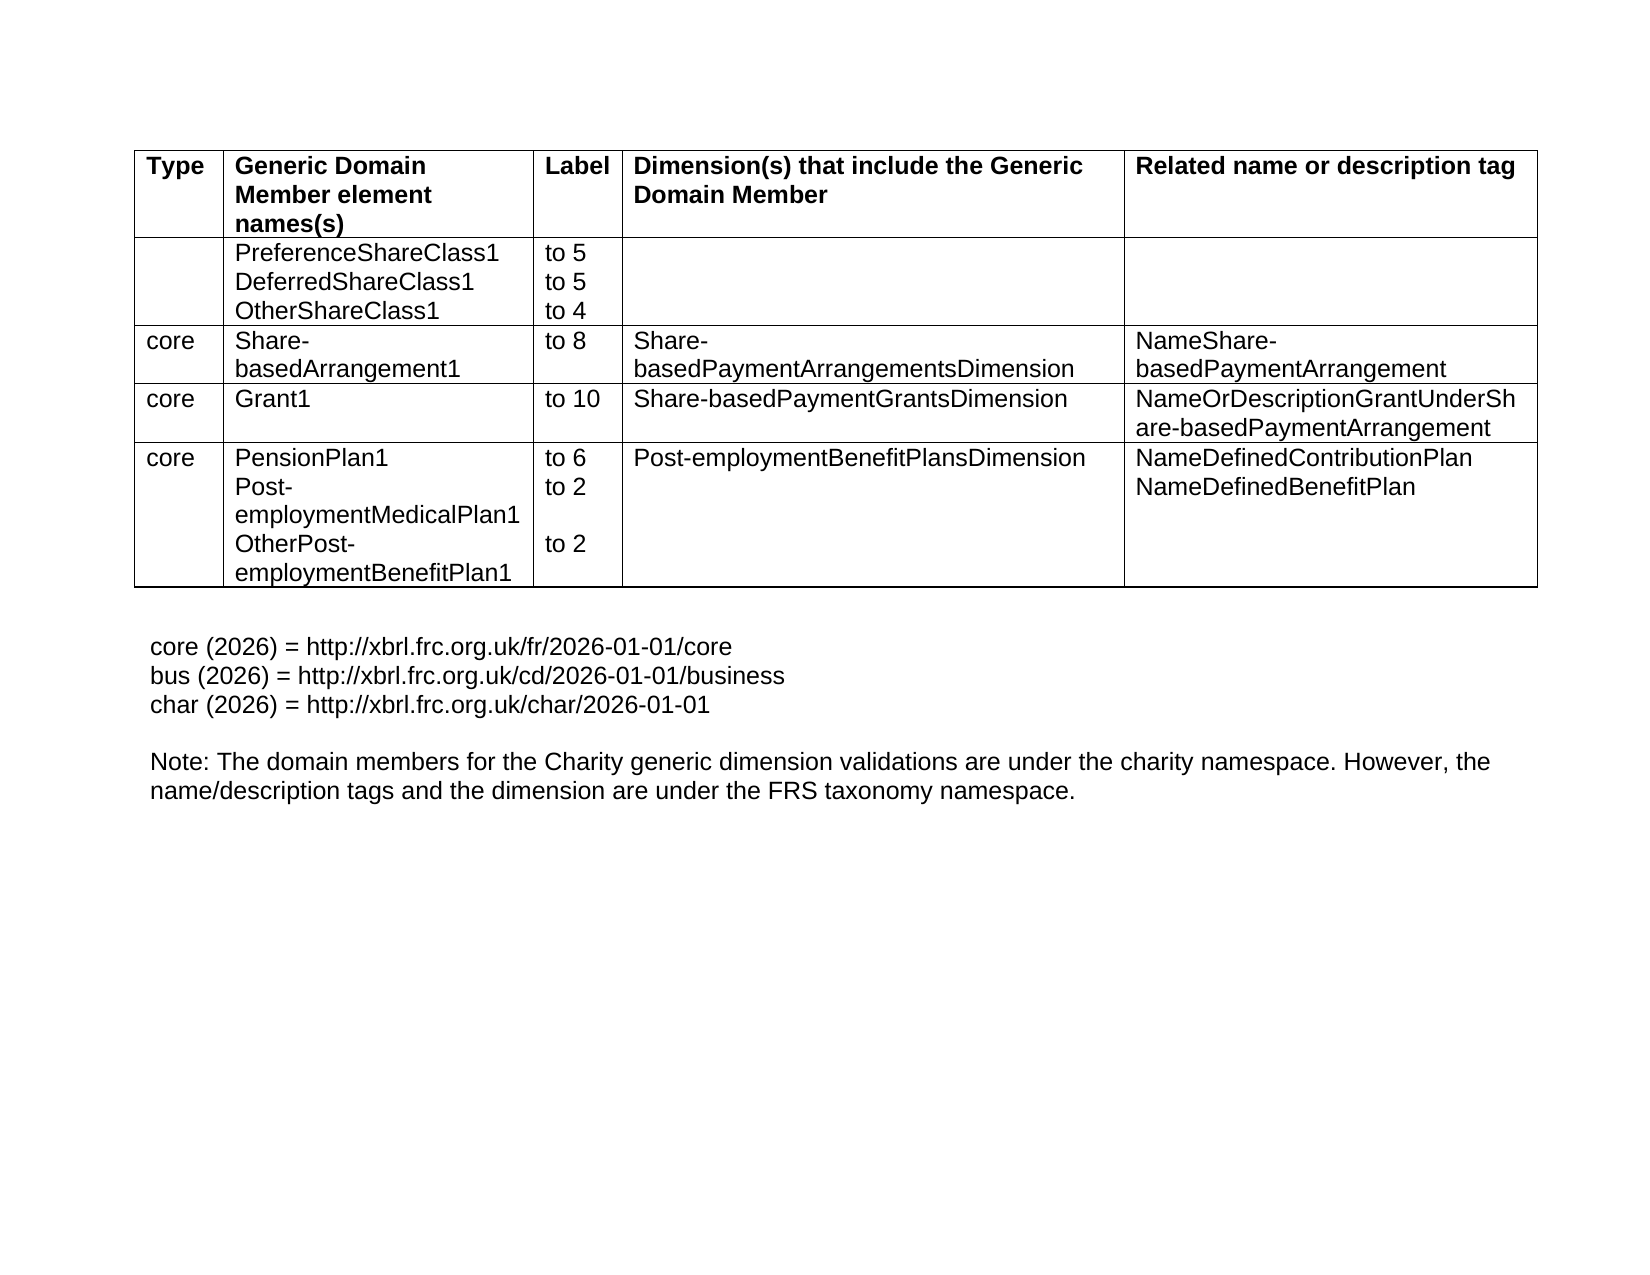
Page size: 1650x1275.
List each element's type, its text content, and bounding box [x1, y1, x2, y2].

table_cell to 5 to 5 to 4 [534, 238, 622, 324]
table_cell to 6 to 2 to 2 [534, 443, 622, 586]
table_cell [135, 238, 223, 324]
table_cell core [135, 384, 223, 442]
table_cell [1125, 238, 1537, 324]
table_cell Post-employmentBenefitPlansDimension [623, 443, 1124, 586]
table_cell Share-basedArrangement1 [224, 326, 533, 383]
table_cell PensionPlan1 Post-employmentMedicalPlan1 OtherPost-employmentBenefitPlan1 [224, 443, 533, 586]
text char (2026) = http://xbrl.frc.org.uk/char/2026-01-01 [150, 690, 1500, 718]
table_header Generic Domain Member element names(s) [224, 151, 533, 237]
table_cell NameOrDescriptionGrantUnderShare-basedPaymentArrangement [1125, 384, 1537, 442]
table_cell to 10 [534, 384, 622, 442]
text core (2026) = http://xbrl.frc.org.uk/fr/2026-01-01/core [150, 632, 1500, 661]
table_cell core [135, 326, 223, 383]
table_cell Share-basedPaymentArrangementsDimension [623, 326, 1124, 383]
table_header Type [135, 151, 223, 237]
table_cell NameDefinedContributionPlan NameDefinedBenefitPlan [1125, 443, 1537, 586]
table_cell Grant1 [224, 384, 533, 442]
table_header Label [534, 151, 622, 237]
table_cell NameShare-basedPaymentArrangement [1125, 326, 1537, 383]
text bus (2026) = http://xbrl.frc.org.uk/cd/2026-01-01/business [150, 661, 1500, 690]
table_cell core [135, 443, 223, 586]
table_header Dimension(s) that include the Generic Domain Member [623, 151, 1124, 237]
table_cell Share-basedPaymentGrantsDimension [623, 384, 1124, 442]
table_cell PreferenceShareClass1 DeferredShareClass1 OtherShareClass1 [224, 238, 533, 324]
table_header Related name or description tag [1125, 151, 1537, 237]
table_cell to 8 [534, 326, 622, 383]
text Note: The domain members for the Charity generic dimension validations are under the charity namespace. However, the name/description tags and the dimension are under the FRS taxonomy namespace. [150, 747, 1500, 805]
table_cell [623, 238, 1124, 324]
